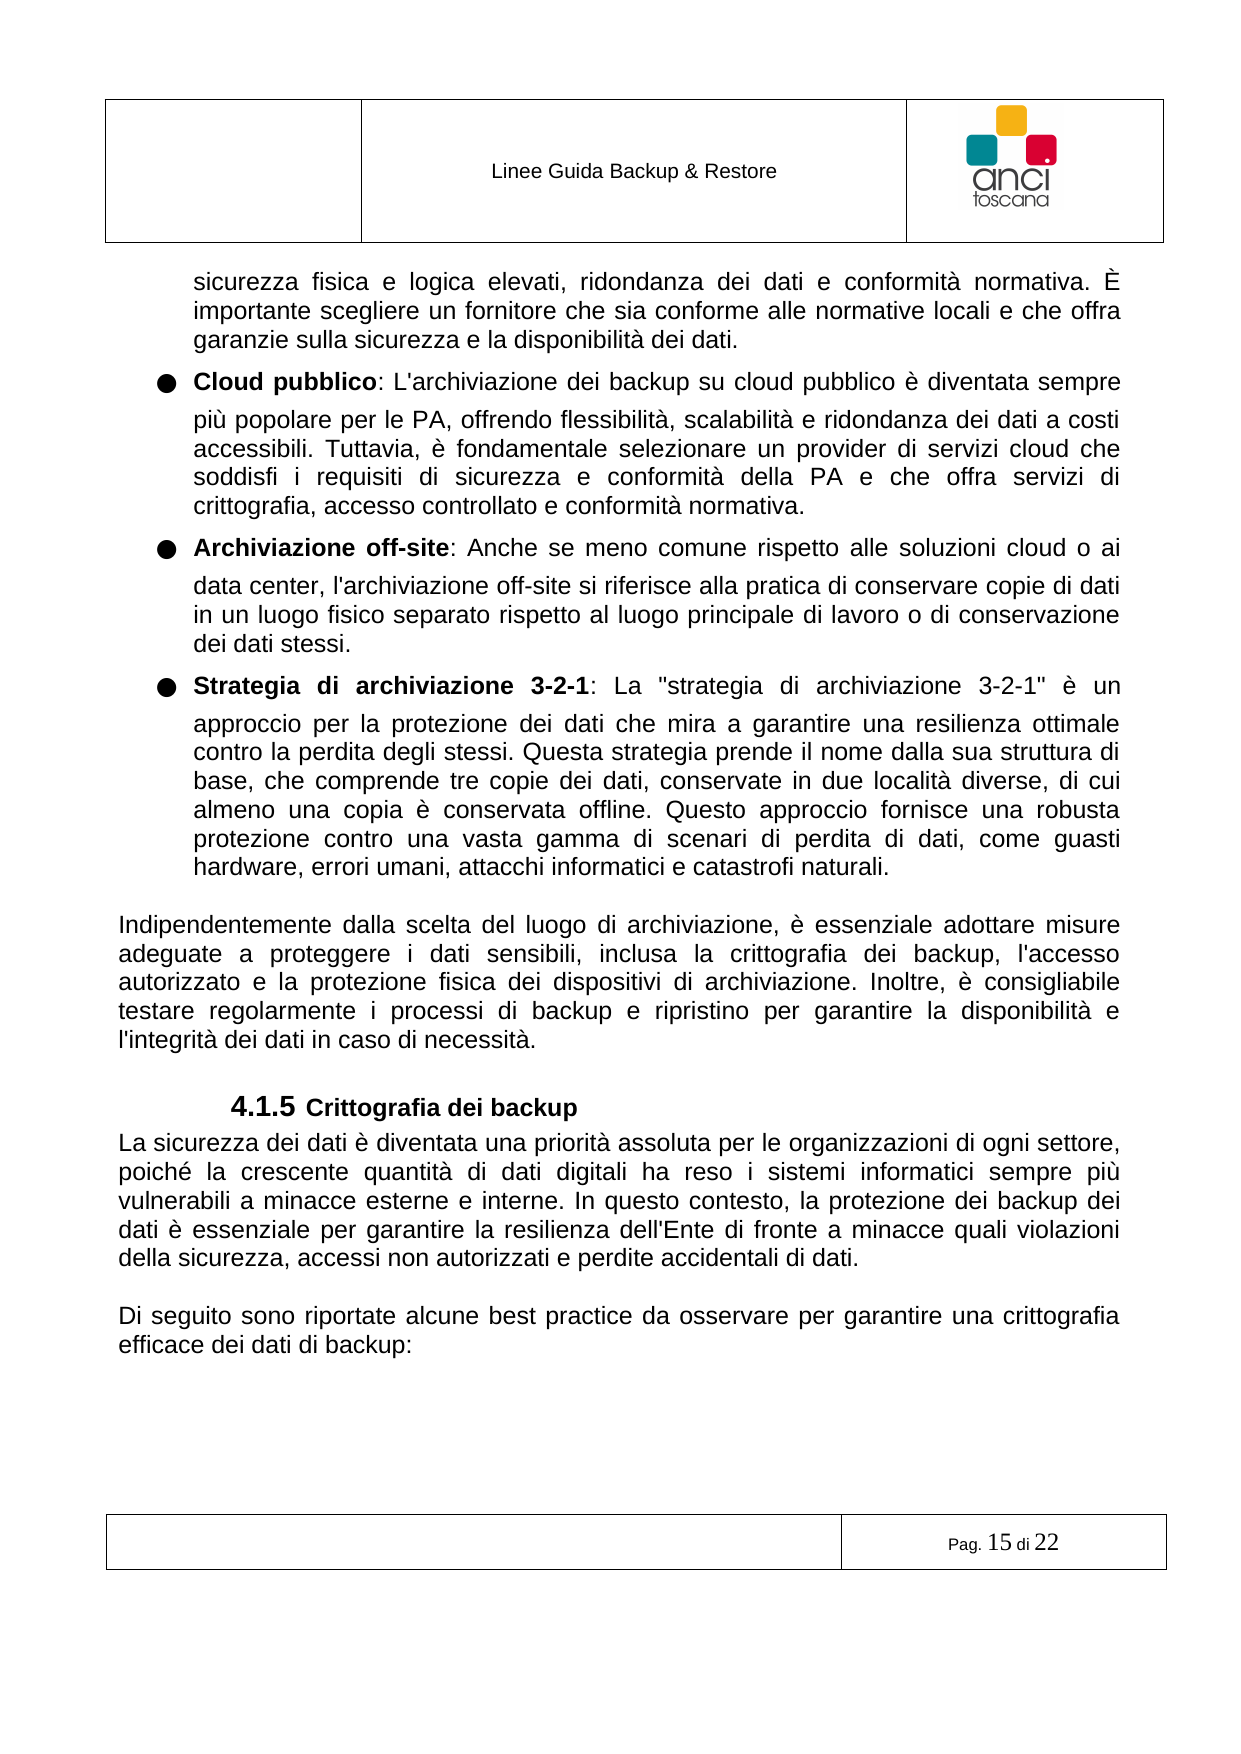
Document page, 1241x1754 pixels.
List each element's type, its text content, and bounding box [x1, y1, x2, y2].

list sicurezza fisica e logica elevati, ridondanza dei dati e conformità normativa. È importante scegliere un fornitore che sia conforme alle normative locali e che offra garanzie sulla sicurezza e la disponibilità dei dati. [156, 267, 1122, 353]
list Cloud pubblico: L'archiviazione dei backup su cloud pubblico è diventata sempre più popolare per le PA, offrendo flessibilità, scalabilità e ridondanza dei dati a costi accessibili. Tuttavia, è fondamentale selezionare un provider di servizi cloud che soddisfi i requisiti di sicurezza e conformità della PA e che offra servizi di crittografia, accesso controllato e conformità normativa. [156, 353, 1122, 520]
text Indipendentemente dalla scelta del luogo di archiviazione, è essenziale adottare misure adeguate a proteggere i dati sensibili, inclusa la crittografia dei backup, l'accesso autorizzato e la protezione fisica dei dispositivi di archiviazione. Inoltre, è consigliabile testare regolarmente i processi di backup e ripristino per garantire la disponibilità e l'integrità dei dati in caso di necessità. [118, 910, 1122, 1053]
picture [958, 103, 1065, 210]
list Archiviazione off-site: Anche se meno comune rispetto alle soluzioni cloud o ai data center, l'archiviazione off-site si riferisce alla pratica di conservare copie di dati in un luogo fisico separato rispetto al luogo principale di lavoro o di conservazione dei dati stessi. [156, 520, 1122, 657]
list Strategia di archiviazione 3-2-1: La "strategia di archiviazione 3-2-1" è un approccio per la protezione dei dati che mira a garantire una resilienza ottimale contro la perdita degli stessi. Questa strategia prende il nome dalla sua struttura di base, che comprende tre copie dei dati, conservate in due località diverse, di cui almeno una copia è conservata offline. Questo approccio fornisce una robusta protezione contro una vasta gamma di scenari di perdita di dati, come guasti hardware, errori umani, attacchi informatici e catastrofi naturali. [156, 657, 1122, 881]
subtitle Crittografia dei backup [231, 1088, 1122, 1122]
text Di seguito sono riportate alcune best practice da osservare per garantire una crittografia efficace dei dati di backup: [118, 1301, 1122, 1358]
text La sicurezza dei dati è diventata una priorità assoluta per le organizzazioni di ogni settore, poiché la crescente quantità di dati digitali ha reso i sistemi informatici sempre più vulnerabili a minacce esterne e interne. In questo contesto, la protezione dei backup dei dati è essenziale per garantire la resilienza dell'Ente di fronte a minacce quali violazioni della sicurezza, accessi non autorizzati e perdite accidentali di dati. [118, 1128, 1122, 1272]
